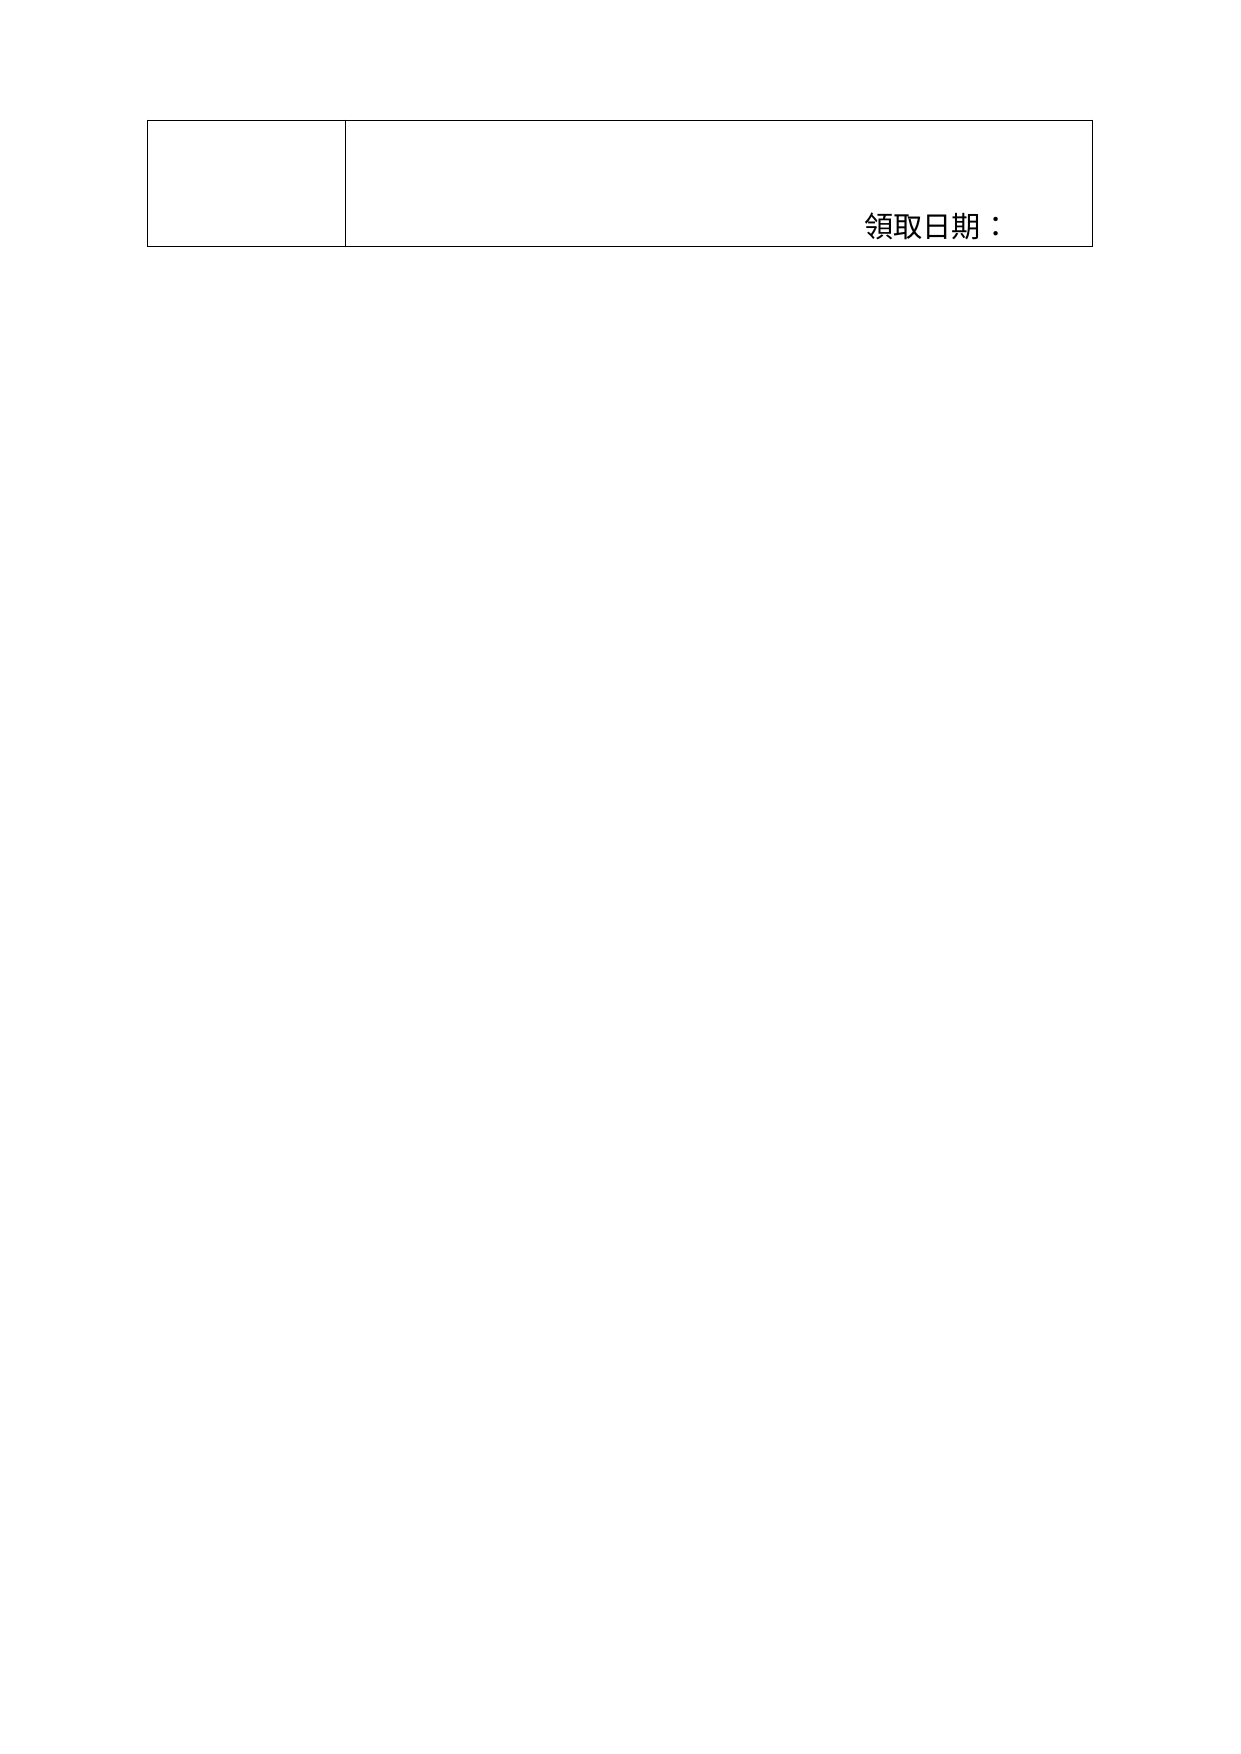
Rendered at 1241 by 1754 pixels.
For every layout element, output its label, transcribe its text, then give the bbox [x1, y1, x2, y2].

table_cell [148, 121, 345, 246]
table_cell 公寓大廈： 申 請 人： 領取日期： [346, 121, 1092, 246]
